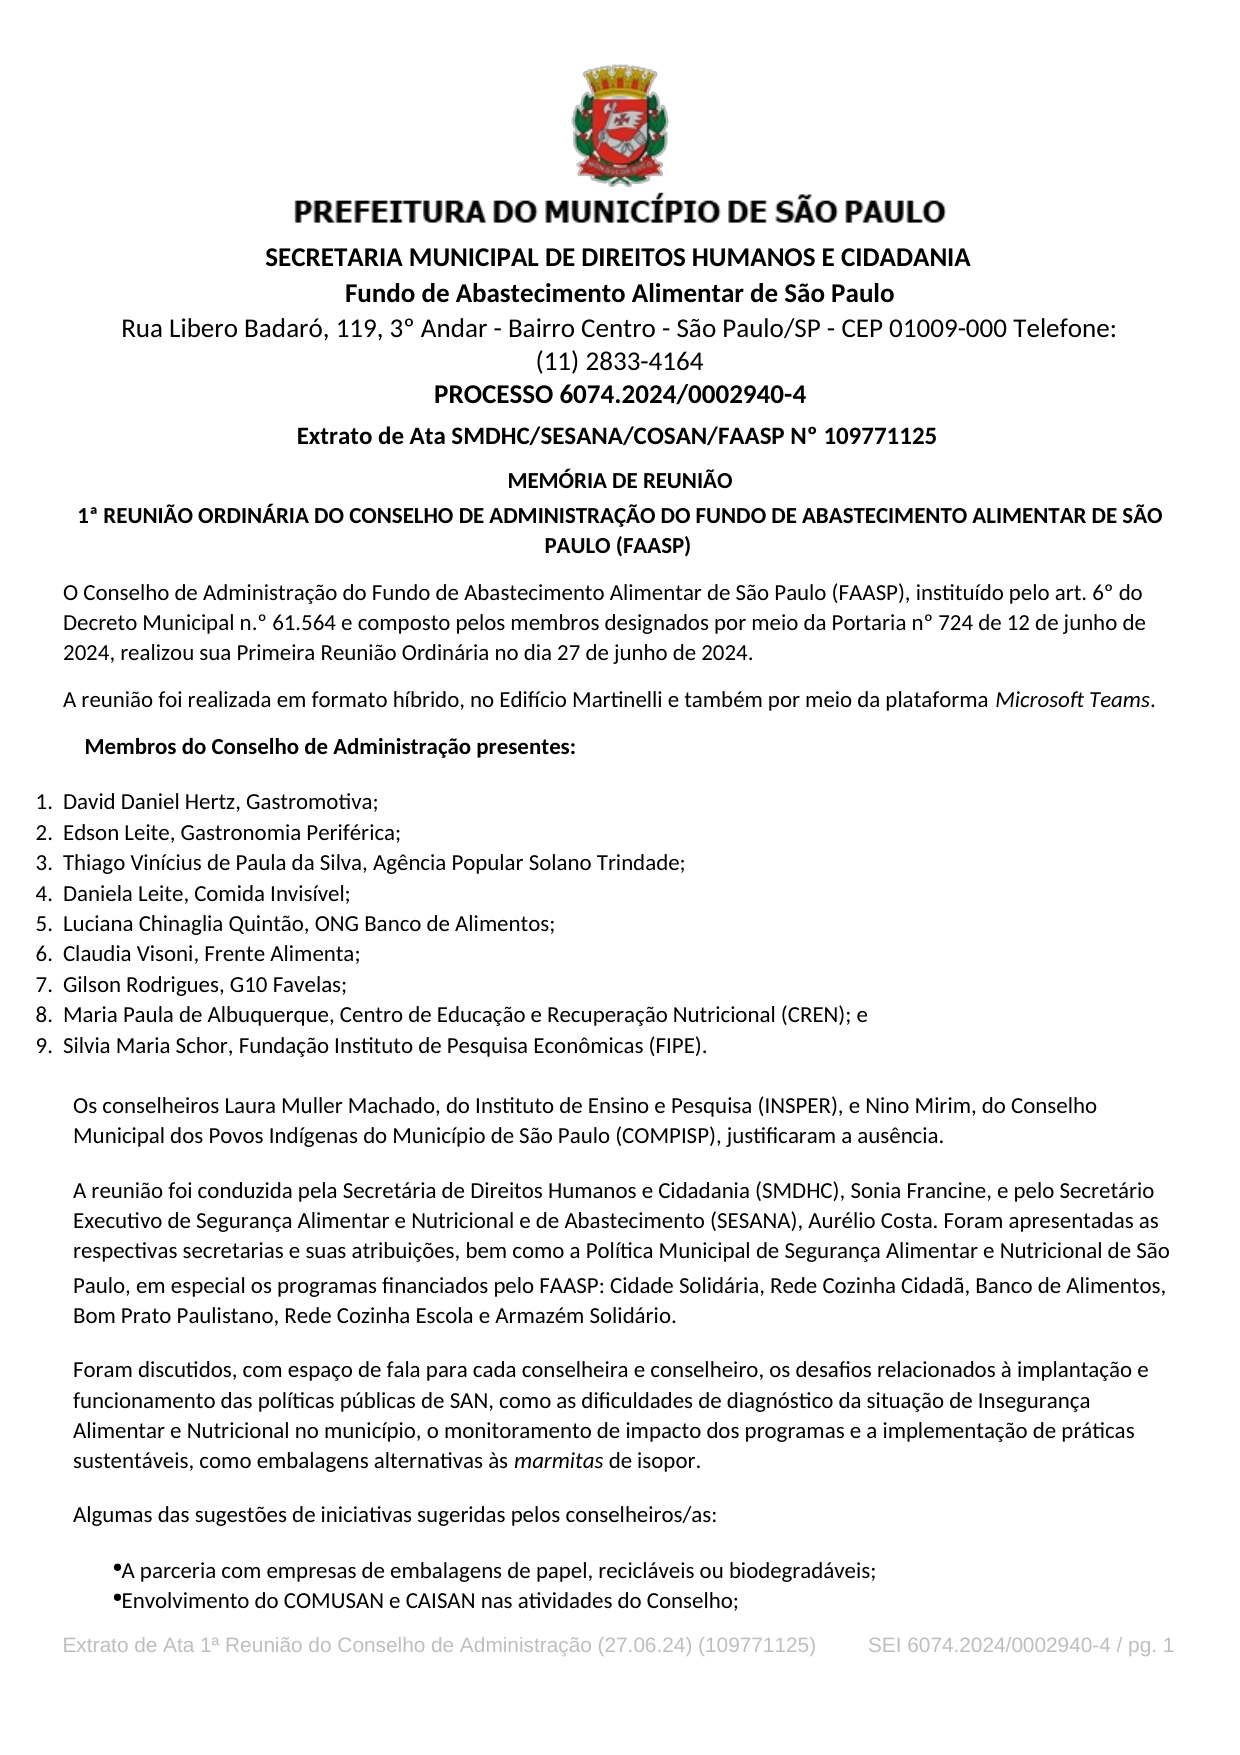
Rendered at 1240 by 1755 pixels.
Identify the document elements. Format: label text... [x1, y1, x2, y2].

text MEMÓRIA DE REUNIÃO [64, 466, 1176, 494]
list David Daniel Hertz, Gastromotiva; [35, 787, 1174, 816]
text Membros do Conselho de Administração presentes: [84, 732, 1177, 760]
list Luciana Chinaglia Quintão, ONG Banco de Alimentos; [35, 909, 1174, 937]
list Maria Paula de Albuquerque, Centro de Educação e Recuperação Nutricional (CREN); e [35, 1000, 1174, 1028]
text 1ª REUNIÃO ORDINÁRIA DO CONSELHO DE ADMINISTRAÇÃO DO FUNDO DE ABASTECIMENTO ALIMENTAR DE SÃO PAULO (FAASP) [64, 501, 1177, 559]
text PROCESSO 6074.2024/0002940-4 [64, 377, 1176, 410]
list Thiago Vinícius de Paula da Silva, Agência Popular Solano Trindade; [35, 848, 1174, 876]
list Silvia Maria Schor, Fundação Instituto de Pesquisa Econômicas (FIPE). [35, 1031, 1174, 1059]
text Envolvimento do COMUSAN e CAISAN nas atividades do Conselho; [106, 1586, 1174, 1614]
text O Conselho de Administração do Fundo de Abastecimento Alimentar de São Paulo (FAASP), instituído pelo art. 6º do Decreto Municipal n.º 61.564 e composto pelos membros designados por meio da Portaria nº 724 de 12 de junho de 2024, realizou sua Primeira Reunião Ordinária no dia 27 de junho de 2024. [63, 578, 1174, 666]
text A reunião foi conduzida pela Secretária de Direitos Humanos e Cidadania (SMDHC), Sonia Francine, e pelo Secretário Executivo de Segurança Alimentar e Nutricional e de Abastecimento (SESANA), Aurélio Costa. Foram apresentadas as respectivas secretarias e suas atribuições, bem como a Política Municipal de Segurança Alimentar e Nutricional de São [73, 1176, 1174, 1264]
text Extrato de Ata SMDHC/SESANA/COSAN/FAASP Nº 109771125 [63, 420, 1172, 451]
text Fundo de Abastecimento Alimentar de São Paulo [64, 276, 1176, 309]
text Extrato de Ata 1ª Reunião do Conselho de Administração (27.06.24) (109771125) SEI 6074.2024/0002940-4 / pg. 1 [62, 1633, 1178, 1657]
list Daniela Leite, Comida Invisível; [35, 879, 1174, 907]
text Foram discutidos, com espaço de fala para cada conselheira e conselheiro, os desafios relacionados à implantação e funcionamento das políticas públicas de SAN, como as dificuldades de diagnóstico da situação de Insegurança Alimentar e Nutricional no município, o monitoramento de impacto dos programas e a implementação de práticas sustentáveis, como embalagens alternativas às marmitas de isopor. [73, 1356, 1174, 1474]
text Paulo, em especial os programas financiados pelo FAASP: Cidade Solidária, Rede Cozinha Cidadã, Banco de Alimentos, Bom Prato Paulistano, Rede Cozinha Escola e Armazém Solidário. [73, 1271, 1174, 1329]
text A reunião foi realizada em formato híbrido, no Edifício Martinelli e também por meio da plataforma Microsoft Teams. [63, 685, 1158, 713]
text A parceria com empresas de embalagens de papel, recicláveis ou biodegradáveis; [106, 1556, 1174, 1584]
list Edson Leite, Gastronomia Periférica; [35, 818, 1174, 846]
text SECRETARIA MUNICIPAL DE DIREITOS HUMANOS E CIDADANIA [64, 241, 1173, 274]
list Gilson Rodrigues, G10 Favelas; [35, 970, 1174, 998]
text Rua Libero Badaró, 119, 3º Andar - Bairro Centro - São Paulo/SP - CEP 01009-000 Telefone: (11) 2833-4164 [117, 311, 1122, 377]
text Algumas das sugestões de iniciativas sugeridas pelos conselheiros/as: [73, 1501, 1174, 1529]
list Claudia Visoni, Frente Alimenta; [35, 939, 1174, 968]
text Os conselheiros Laura Muller Machado, do Instituto de Ensino e Pesquisa (INSPER), e Nino Mirim, do Conselho Municipal dos Povos Indígenas do Município de São Paulo (COMPISP), justificaram a ausência. [73, 1091, 1174, 1149]
